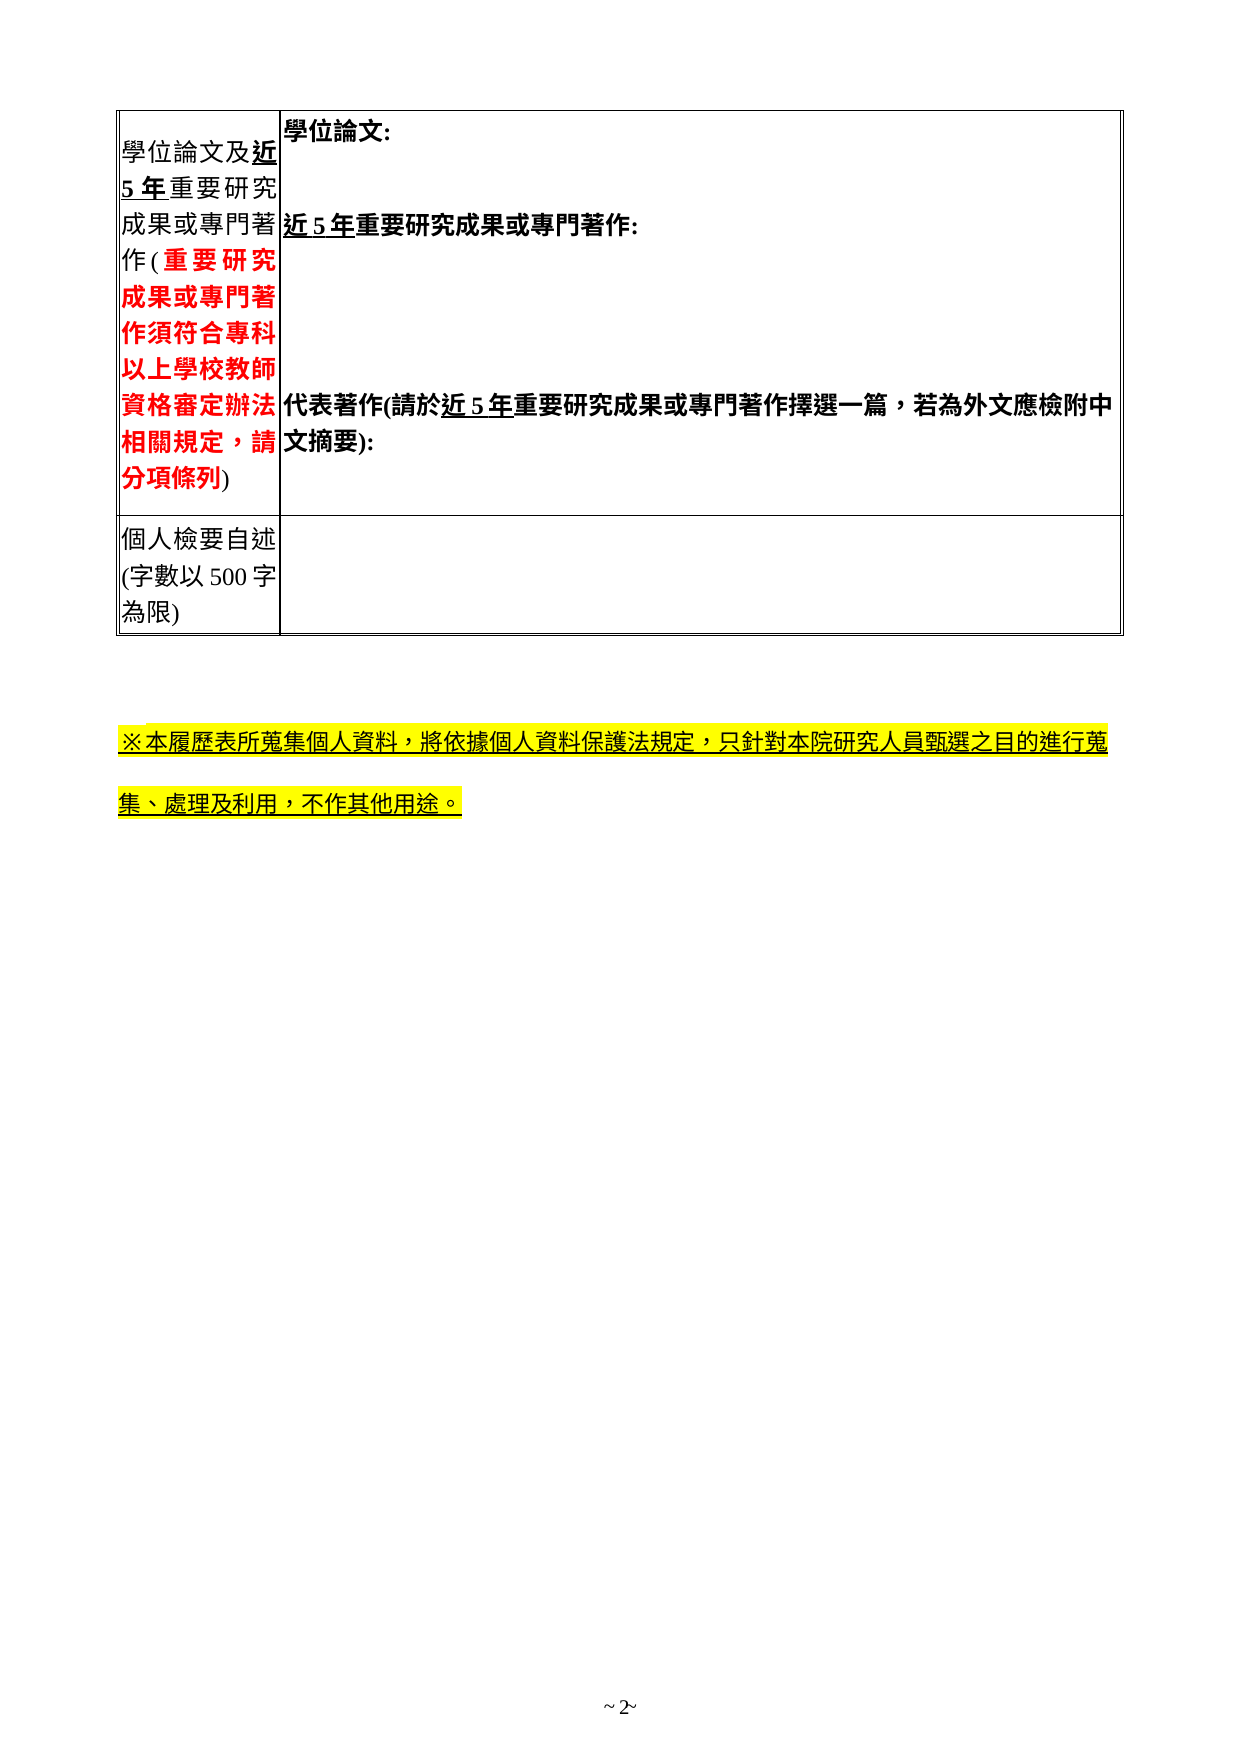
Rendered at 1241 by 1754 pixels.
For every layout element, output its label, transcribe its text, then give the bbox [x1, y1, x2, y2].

text ※本履歷表所蒐集個人資料，將依據個人資料保護法規定，只針對本院研究人員甄選之目的進行蒐集、處理及利用，不作其他用途。 [118, 698, 1122, 823]
table_cell [281, 516, 1120, 633]
table_cell 學位論文及近5年重要研究成果或專門著作(重要研究成果或專門著作須符合專科以上學校教師資格審定辦法相關規定，請分項條列) [120, 111, 279, 515]
table_cell 學位論文: 近5年重要研究成果或專門著作: 代表著作(請於近5年重要研究成果或專門著作擇選一篇，若為外文應檢附中文摘要): [281, 111, 1120, 515]
table_cell 個人檢要自述(字數以500字為限) [120, 516, 279, 633]
